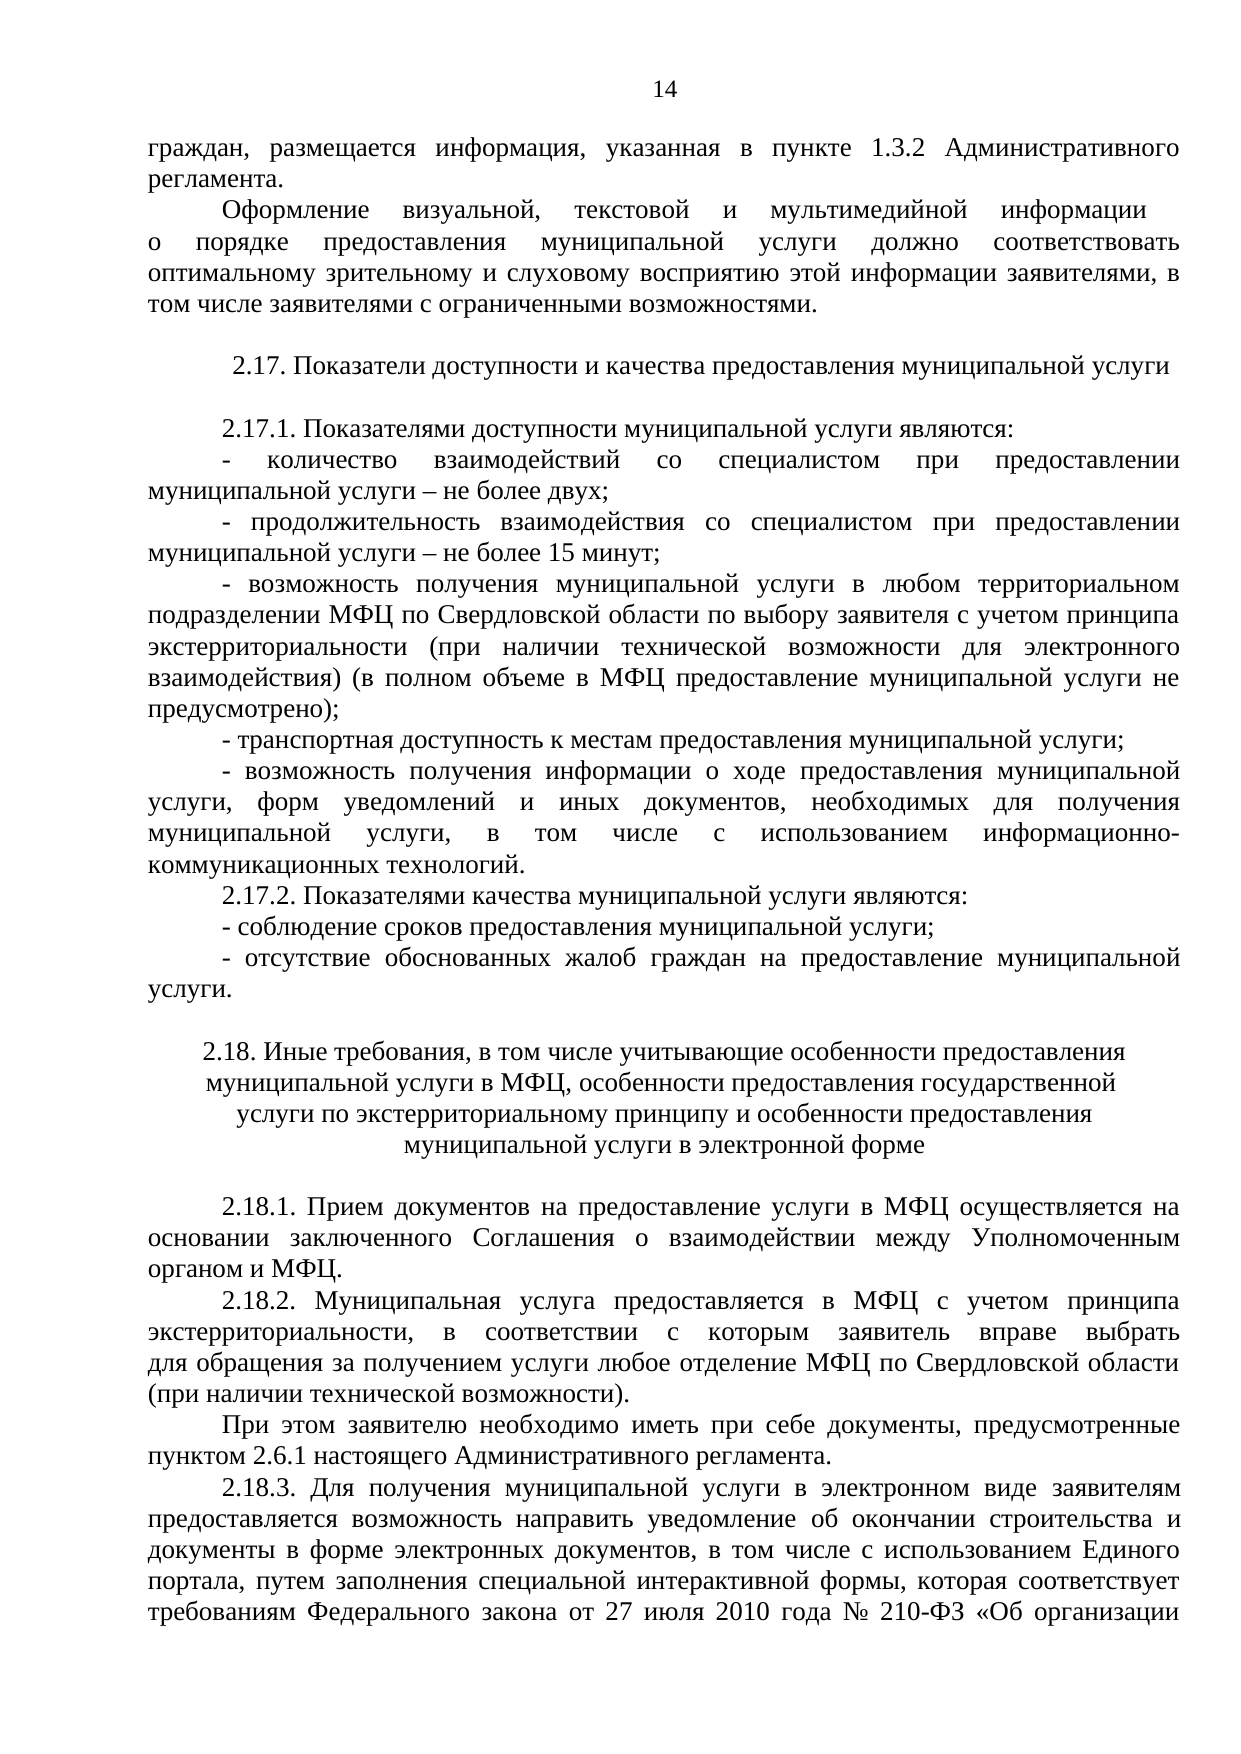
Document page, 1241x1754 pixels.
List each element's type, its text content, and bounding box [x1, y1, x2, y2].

text 2.18.1. Прием документов на предоставление услуги в МФЦ осуществляется на основании заключенного Соглашения о взаимодействии между Уполномоченным органом и МФЦ. [148, 1190, 1181, 1284]
text 2.17.2. Показателями качества муниципальной услуги являются: [148, 879, 1181, 910]
text - количество взаимодействий со специалистом при предоставлении муниципальной услуги – не более двух; [148, 443, 1181, 505]
text граждан, размещается информация, указанная в пункте 1.3.2 Административного регламента. [148, 131, 1181, 194]
text - возможность получения муниципальной услуги в любом территориальном подразделении МФЦ по Свердловской области по выбору заявителя с учетом принципа экстерриториальности (при наличии технической возможности для электронного взаимодействия) (в полном объеме в МФЦ предоставление муниципальной услуги не предусмотрено); [148, 567, 1181, 723]
text - транспортная доступность к местам предоставления муниципальной услуги; [148, 723, 1181, 754]
text 2.18. Иные требования, в том числе учитывающие особенности предоставления муниципальной услуги в МФЦ, особенности предоставления государственной услуги по экстерриториальному принципу и особенности предоставления муниципальной услуги в электронной форме [148, 1034, 1181, 1159]
text Оформление визуальной, текстовой и мультимедийной информации о порядке предоставления муниципальной услуги должно соответствовать оптимальному зрительному и слуховому восприятию этой информации заявителями, в том числе заявителями с ограниченными возможностями. [148, 194, 1181, 318]
text - возможность получения информации о ходе предоставления муниципальной услуги, форм уведомлений и иных документов, необходимых для получения муниципальной услуги, в том числе с использованием информационно-коммуникационных технологий. [148, 754, 1181, 879]
text 2.17.1. Показателями доступности муниципальной услуги являются: [148, 412, 1181, 443]
text - соблюдение сроков предоставления муниципальной услуги; [148, 910, 1181, 941]
text 2.18.2. Муниципальная услуга предоставляется в МФЦ с учетом принципа экстерриториальности, в соответствии с которым заявитель вправе выбрать для обращения за получением услуги любое отделение МФЦ по Свердловской области (при наличии технической возможности). [148, 1284, 1181, 1408]
text - отсутствие обоснованных жалоб граждан на предоставление муниципальной услуги. [148, 941, 1181, 1003]
text - продолжительность взаимодействия со специалистом при предоставлении муниципальной услуги – не более 15 минут; [148, 505, 1181, 567]
text 2.17. Показатели доступности и качества предоставления муниципальной услуги [148, 349, 1181, 381]
text 2.18.3. Для получения муниципальной услуги в электронном виде заявителям предоставляется возможность направить уведомление об окончании строительства и документы в форме электронных документов, в том числе с использованием Единого портала, путем заполнения специальной интерактивной формы, которая соответствует требованиям Федерального закона от 27 июля 2010 года № 210-ФЗ «Об организации [148, 1471, 1181, 1626]
text При этом заявителю необходимо иметь при себе документы, предусмотренные пунктом 2.6.1 настоящего Административного регламента. [148, 1408, 1181, 1471]
